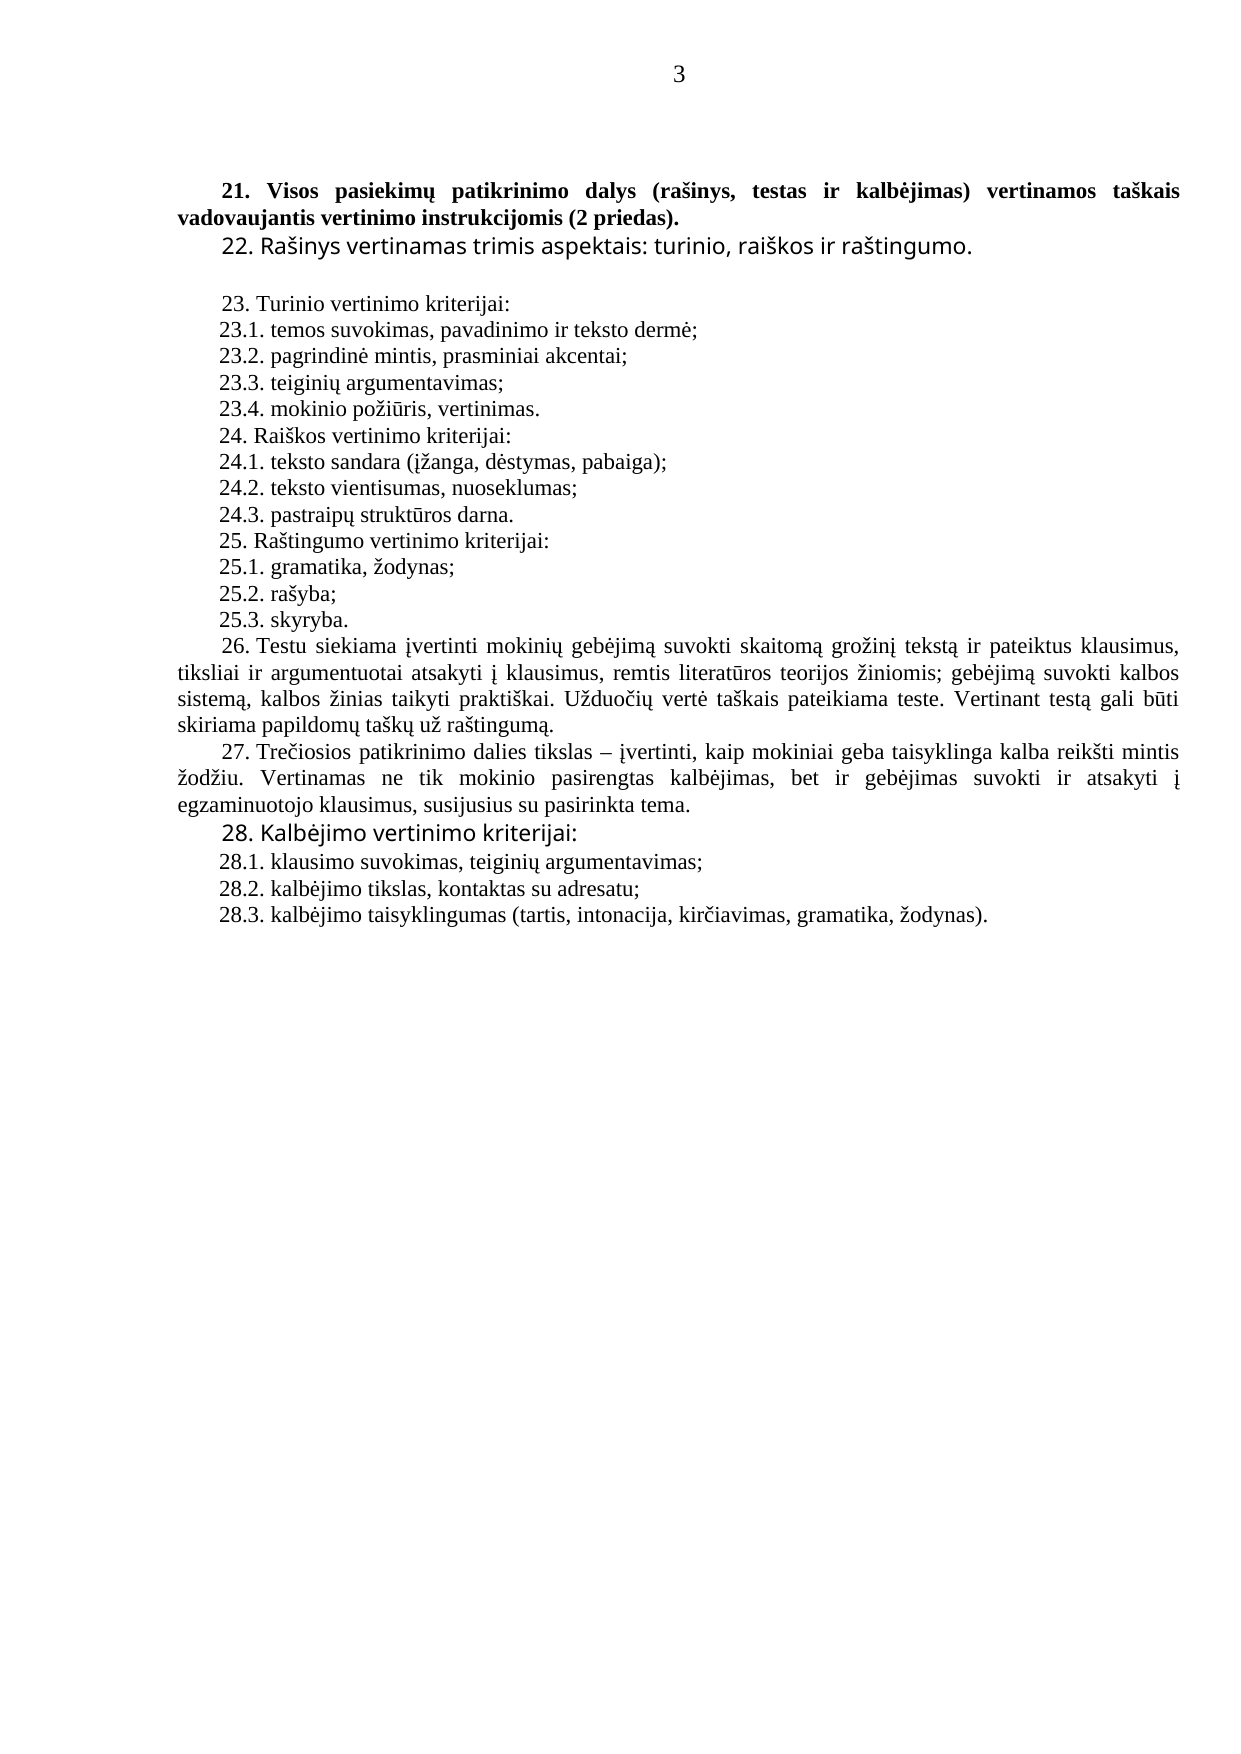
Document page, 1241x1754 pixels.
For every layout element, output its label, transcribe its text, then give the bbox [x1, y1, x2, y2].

text 25.3. skyryba. [177, 606, 1181, 632]
text 23.2. pagrindinė mintis, prasminiai akcentai; [177, 343, 1181, 369]
text 24.1. teksto sandara (įžanga, dėstymas, pabaiga); [177, 448, 1181, 474]
text 23.1. temos suvokimas, pavadinimo ir teksto dermė; [177, 316, 1181, 343]
text 23.4. mokinio požiūris, vertinimas. [177, 395, 1181, 422]
text 28.1. klausimo suvokimas, teiginių argumentavimas; [219, 848, 1181, 874]
text 24.3. pastraipų struktūros darna. [177, 501, 1181, 527]
text 22. Rašinys vertinamas trimis aspektais: turinio, raiškos ir raštingumo. [177, 230, 1181, 261]
text 28. Kalbėjimo vertinimo kriterijai: [177, 817, 1181, 848]
text 23. Turinio vertinimo kriterijai: [177, 290, 1181, 316]
text 25.1. gramatika, žodynas; [177, 553, 1181, 580]
text 21. Visos pasiekimų patikrinimo dalys (rašinys, testas ir kalbėjimas) vertinamos taškais vadovaujantis vertinimo instrukcijomis (2 priedas). [177, 177, 1181, 230]
text 25.2. rašyba; [177, 580, 1181, 606]
text 24.2. teksto vientisumas, nuoseklumas; [177, 474, 1181, 501]
text 25. Raštingumo vertinimo kriterijai: [177, 527, 1181, 553]
text 28.2. kalbėjimo tikslas, kontaktas su adresatu; [219, 874, 1181, 901]
text 26. Testu siekiama įvertinti mokinių gebėjimą suvokti skaitomą grožinį tekstą ir pateiktus klausimus, tiksliai ir argumentuotai atsakyti į klausimus, remtis literatūros teorijos žiniomis; gebėjimą suvokti kalbos sistemą, kalbos žinias taikyti praktiškai. Užduočių vertė taškais pateikiama teste. Vertinant testą gali būti skiriama papildomų taškų už raštingumą. [177, 632, 1181, 738]
text 27. Trečiosios patikrinimo dalies tikslas – įvertinti, kaip mokiniai geba taisyklinga kalba reikšti mintis žodžiu. Vertinamas ne tik mokinio pasirengtas kalbėjimas, bet ir gebėjimas suvokti ir atsakyti į egzaminuotojo klausimus, susijusius su pasirinkta tema. [177, 738, 1181, 817]
text 23.3. teiginių argumentavimas; [177, 369, 1181, 395]
text 28.3. kalbėjimo taisyklingumas (tartis, intonacija, kirčiavimas, gramatika, žodynas). [219, 901, 1181, 927]
text 24. Raiškos vertinimo kriterijai: [177, 422, 1181, 448]
